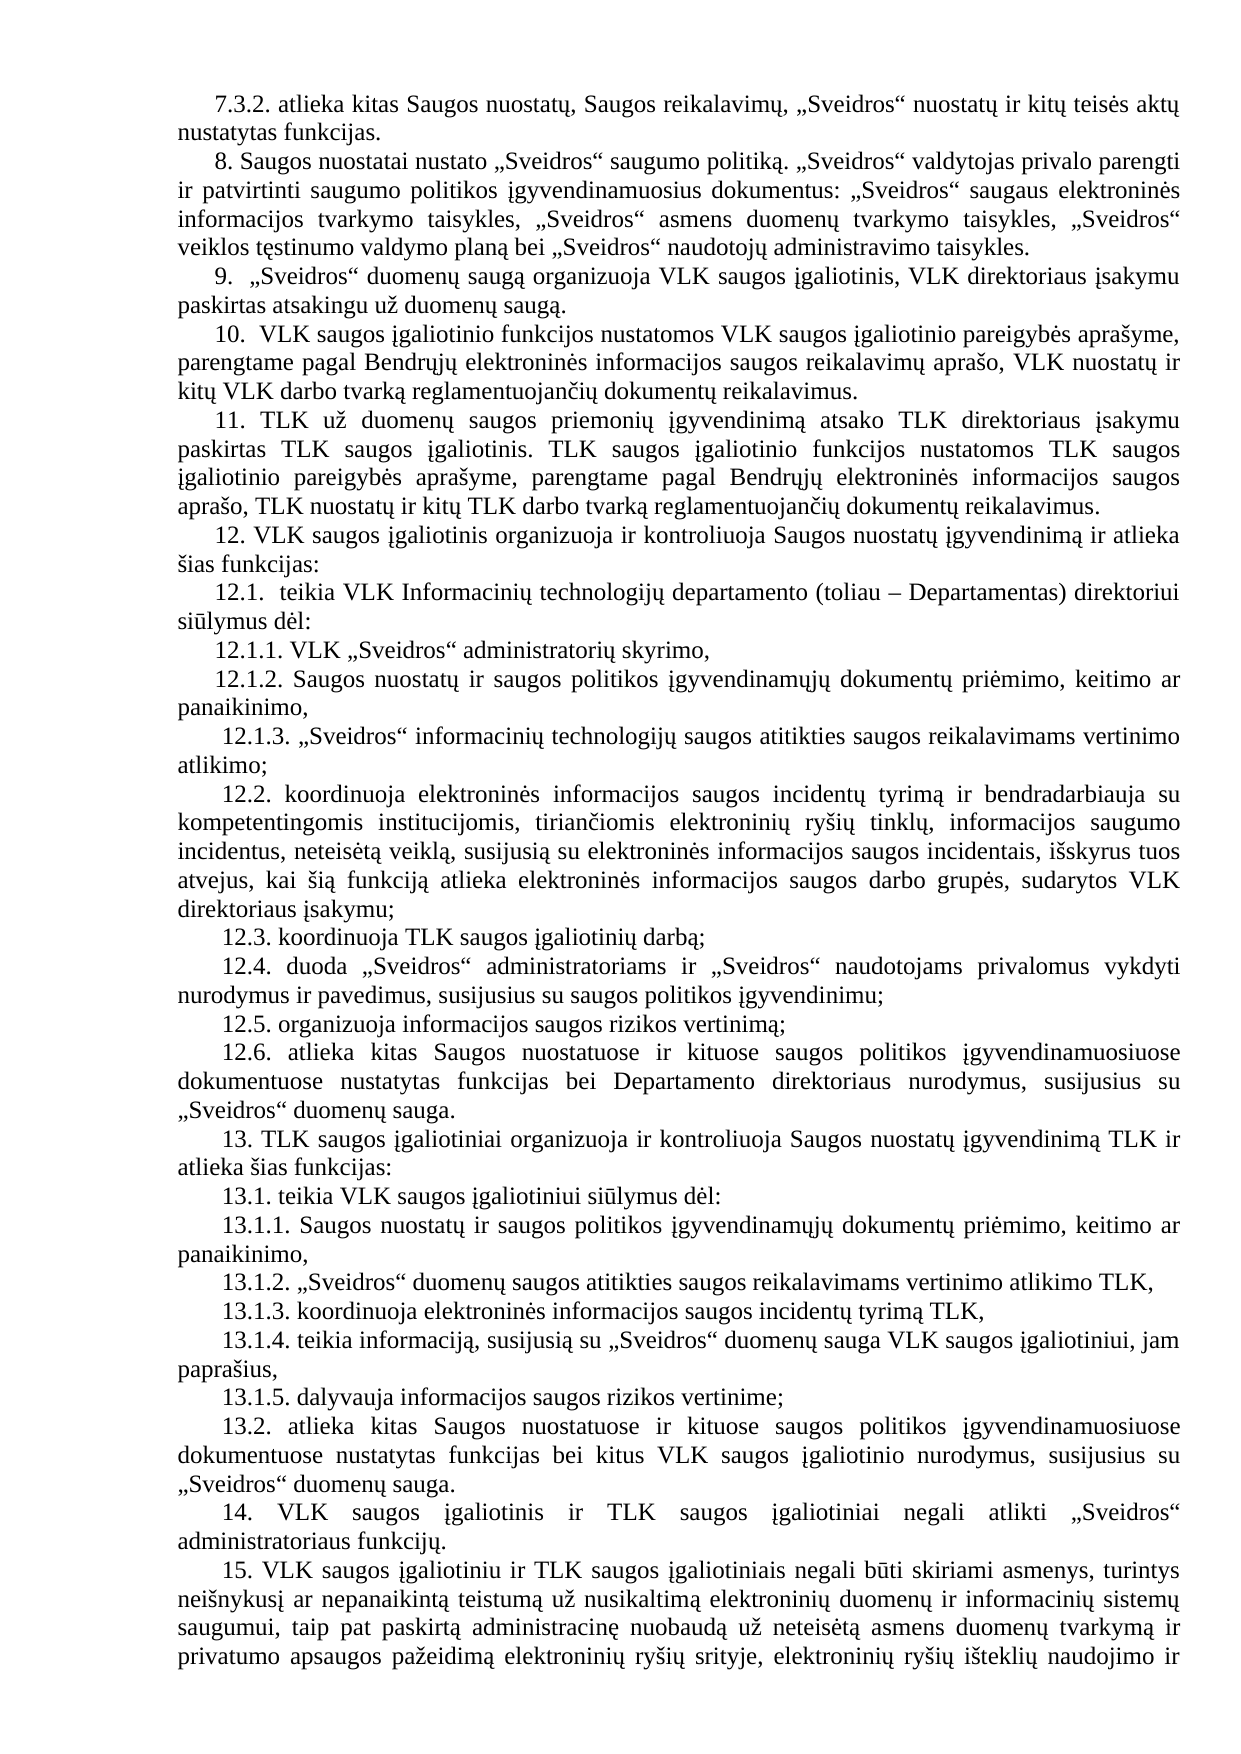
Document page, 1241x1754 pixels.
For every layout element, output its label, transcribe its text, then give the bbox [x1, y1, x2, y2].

text 7.3.2. atlieka kitas Saugos nuostatų, Saugos reikalavimų, „Sveidros“ nuostatų ir kitų teisės aktų nustatytas funkcijas. [177, 89, 1181, 146]
text 12.2. koordinuoja elektroninės informacijos saugos incidentų tyrimą ir bendradarbiauja su kompetentingomis institucijomis, tiriančiomis elektroninių ryšių tinklų, informacijos saugumo incidentus, neteisėtą veiklą, susijusią su elektroninės informacijos saugos incidentais, išskyrus tuos atvejus, kai šią funkciją atlieka elektroninės informacijos saugos darbo grupės, sudarytos VLK direktoriaus įsakymu; [177, 779, 1181, 922]
text 14. VLK saugos įgaliotinis ir TLK saugos įgaliotiniai negali atlikti „Sveidros“ administratoriaus funkcijų. [177, 1497, 1181, 1555]
text 15. VLK saugos įgaliotiniu ir TLK saugos įgaliotiniais negali būti skiriami asmenys, turintys neišnykusį ar nepanaikintą teistumą už nusikaltimą elektroninių duomenų ir informacinių sistemų saugumui, taip pat paskirtą administracinę nuobaudą už neteisėtą asmens duomenų tvarkymą ir privatumo apsaugos pažeidimą elektroninių ryšių srityje, elektroninių ryšių išteklių naudojimo ir [177, 1555, 1181, 1670]
text 12.1. teikia VLK Informacinių technologijų departamento (toliau – Departamentas) direktoriui siūlymus dėl: [177, 577, 1181, 635]
text 10. VLK saugos įgaliotinio funkcijos nustatomos VLK saugos įgaliotinio pareigybės aprašyme, parengtame pagal Bendrųjų elektroninės informacijos saugos reikalavimų aprašo, VLK nuostatų ir kitų VLK darbo tvarką reglamentuojančių dokumentų reikalavimus. [177, 319, 1181, 405]
text 13. TLK saugos įgaliotiniai organizuoja ir kontroliuoja Saugos nuostatų įgyvendinimą TLK ir atlieka šias funkcijas: [177, 1124, 1181, 1181]
text 13.1.1. Saugos nuostatų ir saugos politikos įgyvendinamųjų dokumentų priėmimo, keitimo ar panaikinimo, [177, 1210, 1181, 1267]
text 12.1.1. VLK „Sveidros“ administratorių skyrimo, [177, 635, 1181, 664]
text 13.1.3. koordinuoja elektroninės informacijos saugos incidentų tyrimą TLK, [177, 1296, 1181, 1325]
text 13.1. teikia VLK saugos įgaliotiniui siūlymus dėl: [177, 1181, 1181, 1210]
text 12.3. koordinuoja TLK saugos įgaliotinių darbą; [177, 922, 1181, 951]
text 12.5. organizuoja informacijos saugos rizikos vertinimą; [177, 1009, 1181, 1037]
text 12. VLK saugos įgaliotinis organizuoja ir kontroliuoja Saugos nuostatų įgyvendinimą ir atlieka šias funkcijas: [177, 520, 1181, 577]
text 12.4. duoda „Sveidros“ administratoriams ir „Sveidros“ naudotojams privalomus vykdyti nurodymus ir pavedimus, susijusius su saugos politikos įgyvendinimu; [177, 951, 1181, 1009]
text 12.1.3. „Sveidros“ informacinių technologijų saugos atitikties saugos reikalavimams vertinimo atlikimo; [177, 721, 1181, 779]
text 13.1.5. dalyvauja informacijos saugos rizikos vertinime; [177, 1382, 1181, 1411]
text 12.1.2. Saugos nuostatų ir saugos politikos įgyvendinamųjų dokumentų priėmimo, keitimo ar panaikinimo, [177, 664, 1181, 721]
text 13.1.2. „Sveidros“ duomenų saugos atitikties saugos reikalavimams vertinimo atlikimo TLK, [177, 1267, 1181, 1296]
text 9. „Sveidros“ duomenų saugą organizuoja VLK saugos įgaliotinis, VLK direktoriaus įsakymu paskirtas atsakingu už duomenų saugą. [177, 261, 1181, 319]
text 13.2. atlieka kitas Saugos nuostatuose ir kituose saugos politikos įgyvendinamuosiuose dokumentuose nustatytas funkcijas bei kitus VLK saugos įgaliotinio nurodymus, susijusius su „Sveidros“ duomenų sauga. [177, 1411, 1181, 1497]
text 11. TLK už duomenų saugos priemonių įgyvendinimą atsako TLK direktoriaus įsakymu paskirtas TLK saugos įgaliotinis. TLK saugos įgaliotinio funkcijos nustatomos TLK saugos įgaliotinio pareigybės aprašyme, parengtame pagal Bendrųjų elektroninės informacijos saugos aprašo, TLK nuostatų ir kitų TLK darbo tvarką reglamentuojančių dokumentų reikalavimus. [177, 405, 1181, 520]
text 12.6. atlieka kitas Saugos nuostatuose ir kituose saugos politikos įgyvendinamuosiuose dokumentuose nustatytas funkcijas bei Departamento direktoriaus nurodymus, susijusius su „Sveidros“ duomenų sauga. [177, 1037, 1181, 1124]
text 13.1.4. teikia informaciją, susijusią su „Sveidros“ duomenų sauga VLK saugos įgaliotiniui, jam paprašius, [177, 1325, 1181, 1382]
text 8. Saugos nuostatai nustato „Sveidros“ saugumo politiką. „Sveidros“ valdytojas privalo parengti ir patvirtinti saugumo politikos įgyvendinamuosius dokumentus: „Sveidros“ saugaus elektroninės informacijos tvarkymo taisykles, „Sveidros“ asmens duomenų tvarkymo taisykles, „Sveidros“ veiklos tęstinumo valdymo planą bei „Sveidros“ naudotojų administravimo taisykles. [177, 146, 1181, 261]
